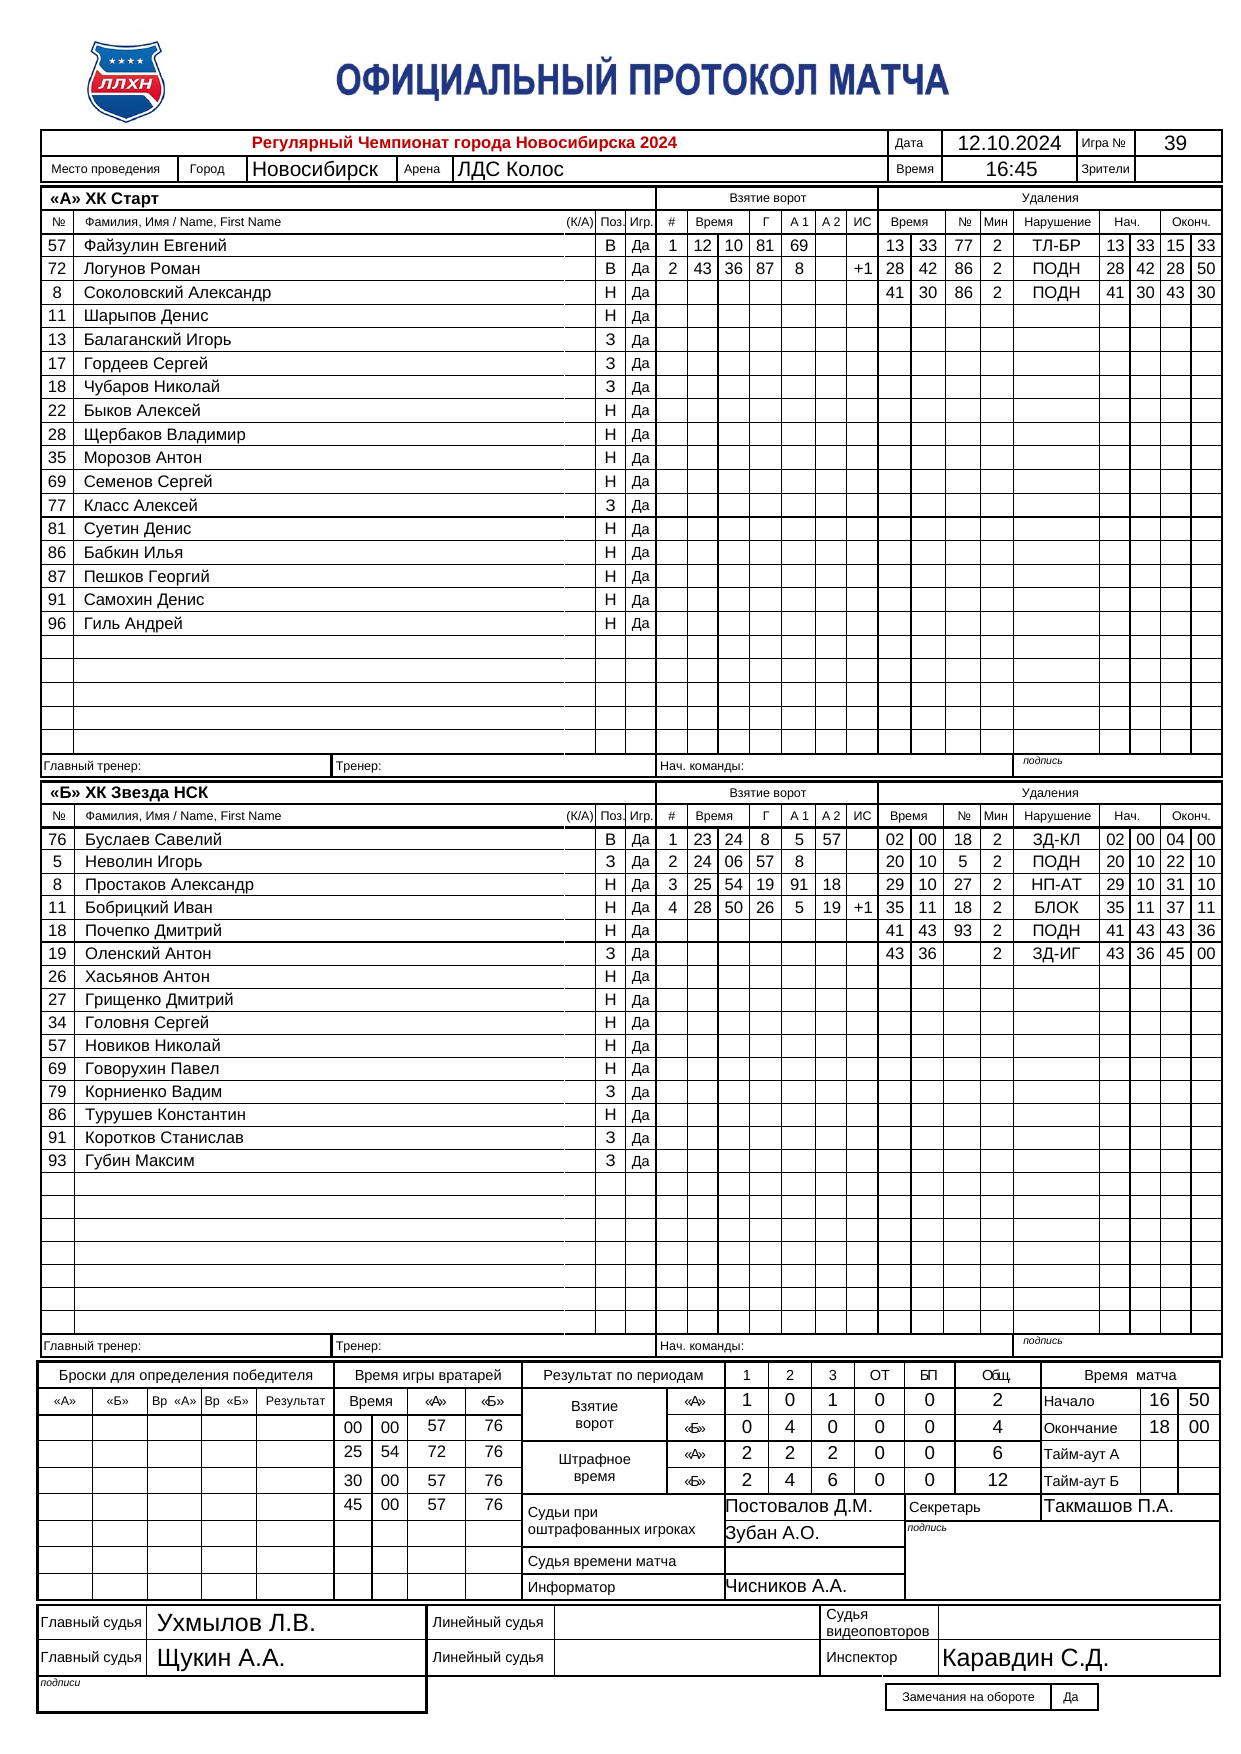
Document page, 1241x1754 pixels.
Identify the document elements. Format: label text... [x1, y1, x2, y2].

table_cell Коротков Станислав [75, 1127, 564, 1149]
table_cell [1161, 1104, 1190, 1126]
table_cell [719, 1104, 749, 1126]
table_cell [719, 588, 749, 611]
table_cell [565, 541, 595, 564]
table_cell 11 [42, 305, 73, 327]
table_cell [1161, 1058, 1190, 1079]
table_header Регулярный Чемпионат города Новосибирска 2024 [42, 131, 887, 155]
table_cell «Б» [668, 1468, 724, 1493]
table_cell [1014, 1265, 1099, 1287]
table_cell [565, 874, 595, 895]
table_cell [626, 730, 655, 753]
table_cell [879, 683, 910, 706]
table_cell [1141, 1468, 1177, 1493]
table_cell [879, 1058, 910, 1079]
table_cell Поз. [596, 805, 625, 826]
table_cell [719, 518, 749, 540]
table_cell [1100, 1058, 1129, 1079]
table_cell [847, 305, 877, 327]
table_cell [1014, 707, 1099, 729]
table_cell Оконч. [1161, 805, 1221, 826]
table_cell [596, 659, 625, 682]
table_cell [1014, 1242, 1099, 1264]
table_cell 28 [42, 423, 73, 445]
table_cell [847, 518, 877, 540]
table_cell [981, 470, 1013, 493]
table_cell Да [626, 1035, 655, 1057]
table_cell [688, 446, 717, 469]
table_cell [626, 1196, 655, 1218]
table_cell [1131, 683, 1160, 706]
table_cell 72 [408, 1441, 465, 1467]
table_cell [816, 966, 846, 987]
table_cell [657, 494, 687, 516]
table_cell [93, 1441, 147, 1467]
table_cell [93, 1547, 147, 1573]
table_cell Н [596, 1012, 625, 1033]
table_cell 8 [782, 850, 815, 872]
table_cell [719, 541, 749, 564]
table_cell 4 [769, 1415, 811, 1440]
table_cell [816, 565, 846, 587]
table_cell [1192, 683, 1221, 706]
table_cell 45 [1161, 943, 1190, 964]
table_cell [816, 1311, 846, 1333]
table_cell 2 [657, 257, 687, 280]
table_cell [750, 612, 781, 634]
table_cell [565, 966, 595, 987]
table_cell [1131, 636, 1160, 658]
table_cell [1100, 588, 1129, 611]
table_cell 34 [42, 1012, 74, 1033]
table_cell [202, 1468, 256, 1493]
table_cell 36 [912, 943, 943, 964]
table_cell Время [335, 1389, 407, 1413]
table_cell [912, 588, 945, 611]
table_cell [1014, 1288, 1099, 1310]
table_cell [1100, 1081, 1129, 1103]
table_cell [657, 920, 687, 941]
table_cell Да [626, 305, 655, 327]
table_cell Самохин Денис [74, 588, 564, 611]
table_cell [1192, 328, 1221, 351]
table_cell [1161, 1173, 1190, 1195]
table_cell [750, 352, 781, 374]
table_cell [750, 1219, 781, 1241]
table_cell [719, 636, 749, 658]
table_cell Тайм-аут А [1042, 1441, 1140, 1467]
table_cell Да [626, 850, 655, 872]
table_cell [981, 659, 1013, 682]
table_cell [816, 850, 846, 872]
table_cell [1100, 730, 1129, 753]
table_cell [688, 281, 717, 303]
table_cell [1192, 1012, 1221, 1033]
table_cell [750, 636, 781, 658]
table_cell [782, 1150, 815, 1172]
table_cell [74, 730, 564, 753]
table_cell [912, 541, 945, 564]
table_cell [1100, 1242, 1129, 1264]
table_cell [981, 328, 1013, 351]
table_cell [939, 1606, 1219, 1639]
table_cell 12 [688, 235, 717, 256]
table_cell [879, 470, 910, 493]
table_cell [946, 518, 980, 540]
table_header 1 [726, 1363, 768, 1387]
table_cell [688, 683, 717, 706]
table_cell [847, 943, 877, 964]
table_cell Н [596, 874, 625, 895]
table_header Взятие ворот [657, 188, 877, 209]
table_cell 1 [726, 1389, 768, 1413]
table_cell З [596, 850, 625, 872]
table_cell [1131, 399, 1160, 422]
table_cell [946, 612, 980, 634]
table_cell [981, 1173, 1013, 1195]
table_cell [1161, 730, 1190, 753]
table_cell Да [626, 494, 655, 516]
table_cell [1131, 966, 1160, 987]
table_cell Фамилия, Имя / Name, First Name [75, 805, 565, 826]
table_header Игра № [1078, 131, 1134, 155]
table_cell 43 [879, 943, 910, 964]
table_cell [1192, 1173, 1221, 1195]
table_cell ТЛ-БР [1014, 235, 1099, 256]
table_cell [912, 1265, 943, 1287]
table_cell [1100, 1127, 1129, 1149]
table_cell [912, 446, 945, 469]
picture [5, 28, 1179, 129]
table_cell [847, 1104, 877, 1126]
table_cell [912, 1058, 943, 1079]
table_cell А 1 [782, 211, 815, 233]
table_cell [202, 1574, 256, 1599]
table_cell [1161, 1012, 1190, 1033]
table_cell [657, 328, 687, 351]
table_cell [1161, 305, 1190, 327]
table_cell Н [596, 989, 625, 1011]
table_cell [879, 659, 910, 682]
table_cell [847, 376, 877, 398]
table_cell Новиков Николай [75, 1035, 564, 1057]
table_cell З [596, 943, 625, 964]
table_cell [42, 1219, 74, 1241]
table_cell [782, 1242, 815, 1264]
table_cell [1100, 518, 1129, 540]
table_cell [719, 659, 749, 682]
table_cell +1 [847, 896, 877, 918]
table_cell НП-АТ [1014, 874, 1099, 895]
table_cell [466, 1521, 521, 1546]
table_cell [816, 305, 846, 327]
table_cell 06 [719, 850, 749, 872]
table_cell Балаганский Игорь [74, 328, 564, 351]
table_cell 0 [905, 1442, 954, 1467]
table_cell [782, 1127, 815, 1149]
table_cell [93, 1416, 147, 1440]
table_cell [782, 966, 815, 987]
table_cell [750, 328, 781, 351]
table_cell [657, 1081, 687, 1103]
table_cell Информатор [523, 1575, 724, 1599]
table_cell [1131, 376, 1160, 398]
table_cell 50 [1179, 1389, 1219, 1413]
table_cell [1014, 1127, 1099, 1149]
table_cell Н [596, 541, 625, 564]
table_cell ЗД-ИГ [1014, 943, 1099, 964]
table_cell [847, 1058, 877, 1079]
table_cell [1131, 612, 1160, 634]
table_cell [879, 446, 910, 469]
table_cell А 2 [816, 805, 846, 826]
table_cell [782, 943, 815, 964]
table_cell [148, 1547, 201, 1573]
table_cell 19 [750, 874, 781, 895]
table_cell 86 [42, 541, 73, 564]
table_cell [944, 943, 980, 964]
table_cell подпись [906, 1522, 1219, 1599]
table_cell [816, 730, 846, 753]
table_cell [688, 920, 717, 941]
table_cell [1100, 1173, 1129, 1195]
table_cell [408, 1521, 465, 1546]
table_cell Фамилия, Имя / Name, First Name [74, 211, 565, 233]
table_cell [750, 1035, 781, 1057]
table_cell [1100, 636, 1129, 658]
table_cell Зубан А.О. [726, 1521, 904, 1546]
table_cell [688, 1012, 717, 1033]
table_cell 76 [466, 1416, 521, 1440]
table_cell [944, 1104, 980, 1126]
table_cell (К/А) [565, 211, 595, 233]
table_cell [565, 1127, 595, 1149]
table_cell [1161, 470, 1190, 493]
table_cell [981, 494, 1013, 516]
table_cell [1014, 1219, 1099, 1241]
table_cell [1192, 588, 1221, 611]
table_cell [981, 1150, 1013, 1172]
table_cell [750, 588, 781, 611]
table_cell [148, 1494, 201, 1520]
table_cell [847, 1081, 877, 1103]
table_cell Да [626, 989, 655, 1011]
table_cell Да [626, 352, 655, 374]
table_cell [782, 541, 815, 564]
table_cell [1100, 966, 1129, 987]
table_cell [1161, 636, 1190, 658]
table_cell 02 [879, 829, 910, 849]
table_cell 72 [42, 257, 73, 280]
table_cell [1131, 588, 1160, 611]
table_cell [688, 1196, 717, 1218]
table_cell [750, 1150, 781, 1172]
table_cell ПОДН [1014, 281, 1099, 303]
table_cell Время [889, 157, 941, 181]
table_cell [981, 1196, 1013, 1218]
table_cell [981, 1219, 1013, 1241]
table_cell [847, 874, 877, 895]
table_cell [847, 850, 877, 872]
table_cell [719, 1173, 749, 1195]
table_cell [148, 1468, 201, 1493]
table_cell «А» [39, 1389, 92, 1413]
table_cell [1161, 1196, 1190, 1218]
table_cell [565, 1104, 595, 1126]
table_cell [816, 1058, 846, 1079]
table_cell [373, 1574, 407, 1599]
table_cell [847, 470, 877, 493]
table_cell [912, 399, 945, 422]
table_cell [847, 565, 877, 587]
table_cell [816, 494, 846, 516]
table_cell [1014, 1311, 1099, 1333]
table_cell [1014, 494, 1099, 516]
table_cell [1179, 1468, 1219, 1493]
table_cell 76 [466, 1494, 521, 1520]
table_cell Главный тренер: [42, 755, 330, 776]
table_cell Корниенко Вадим [75, 1081, 564, 1103]
table_cell [373, 1547, 407, 1573]
table_cell [657, 446, 687, 469]
table_cell [466, 1547, 521, 1573]
table_cell [1100, 659, 1129, 682]
table_cell 18 [1141, 1415, 1177, 1440]
table_cell Мин [981, 211, 1013, 233]
table_cell [719, 1058, 749, 1079]
table_cell Файзулин Евгений [74, 235, 564, 256]
table_cell [816, 1242, 846, 1264]
table_cell 33 [1131, 235, 1160, 256]
table_cell [782, 446, 815, 469]
table_cell [657, 565, 687, 587]
table_cell Место проведения [42, 157, 177, 181]
table_cell 00 [1192, 943, 1221, 964]
table_cell Да [626, 399, 655, 422]
table_cell [944, 966, 980, 987]
table_cell Да [626, 896, 655, 918]
table_cell [688, 518, 717, 540]
table_cell [565, 1196, 595, 1218]
table_cell [1131, 565, 1160, 587]
table_cell Судья времени матча [523, 1548, 724, 1573]
table_cell [657, 1311, 687, 1333]
table_cell [596, 1196, 625, 1218]
table_cell [912, 1242, 943, 1264]
table_cell [93, 1521, 147, 1546]
table_cell [750, 683, 781, 706]
table_cell [565, 565, 595, 587]
table_cell [782, 612, 815, 634]
table_cell Н [596, 588, 625, 611]
table_cell 13 [1100, 235, 1129, 256]
table_cell [688, 305, 717, 327]
table_cell [657, 1173, 687, 1195]
table_cell [688, 1035, 717, 1057]
table_cell [782, 518, 815, 540]
table_cell 35 [42, 446, 73, 469]
table_cell [626, 1173, 655, 1195]
table_cell [626, 1219, 655, 1241]
table_cell [879, 1150, 910, 1172]
table_cell [981, 1311, 1013, 1333]
table_cell 0 [905, 1415, 954, 1440]
table_cell Морозов Антон [74, 446, 564, 469]
table_cell [847, 1196, 877, 1218]
table_cell 36 [719, 257, 749, 280]
table_cell [719, 305, 749, 327]
table_cell 26 [42, 966, 74, 987]
table_cell 5 [42, 850, 74, 872]
table_cell [657, 707, 687, 729]
table_cell [1141, 1441, 1177, 1467]
table_cell «А» [668, 1442, 724, 1467]
table_cell [719, 612, 749, 634]
table_cell 28 [879, 257, 910, 280]
table_cell [688, 1288, 717, 1310]
table_cell [565, 352, 595, 374]
table_cell [981, 565, 1013, 587]
table_cell [596, 1265, 625, 1287]
table_cell 00 [335, 1416, 371, 1440]
table_cell [981, 518, 1013, 540]
table_cell [1161, 1127, 1190, 1149]
table_cell [1014, 399, 1099, 422]
table_cell Н [596, 966, 625, 987]
table_cell [912, 1311, 943, 1333]
table_cell Да [626, 423, 655, 445]
table_cell Н [596, 612, 625, 634]
table_cell подпись [1014, 755, 1221, 776]
table_cell Время [879, 805, 943, 826]
table_cell 57 [750, 850, 781, 872]
table_cell [1014, 659, 1099, 682]
table_cell 29 [1100, 874, 1129, 895]
table_cell Каравдин С.Д. [939, 1640, 1219, 1675]
table_cell [1131, 494, 1160, 516]
table_cell [847, 423, 877, 445]
table_cell [847, 612, 877, 634]
table_cell [879, 376, 910, 398]
table_cell подпись [1014, 1335, 1221, 1356]
table_cell Н [596, 1035, 625, 1057]
table_cell Главный тренер: [42, 1335, 330, 1356]
table_cell [879, 1219, 910, 1241]
table_cell [1100, 305, 1129, 327]
table_cell 96 [42, 612, 73, 634]
table_cell [847, 1127, 877, 1149]
table_cell [688, 423, 717, 445]
table_cell [847, 636, 877, 658]
table_cell [1100, 328, 1129, 351]
table_cell [657, 683, 687, 706]
table_cell [42, 1196, 74, 1218]
table_cell [719, 1288, 749, 1310]
table_cell # [657, 805, 687, 826]
table_cell [719, 423, 749, 445]
table_cell [688, 541, 717, 564]
table_cell [75, 1311, 564, 1333]
table_cell 76 [42, 829, 74, 849]
table_cell Нарушение [1014, 805, 1099, 826]
table_cell З [596, 1150, 625, 1172]
table_cell [1161, 966, 1190, 987]
table_cell [1192, 376, 1221, 398]
table_cell «А» [668, 1389, 724, 1413]
table_header «Б» ХК Звезда НСК [42, 783, 655, 803]
table_cell [1161, 1219, 1190, 1241]
table_cell [1100, 494, 1129, 516]
table_cell 57 [408, 1468, 465, 1493]
table_cell 54 [719, 874, 749, 895]
table_cell [657, 1196, 687, 1218]
table_cell [565, 1058, 595, 1079]
table_cell [847, 829, 877, 849]
table_cell [912, 1081, 943, 1103]
table_cell 18 [816, 874, 846, 895]
table_cell ПОДН [1014, 850, 1099, 872]
table_cell [657, 1012, 687, 1033]
table_cell [816, 328, 846, 351]
table_cell [847, 1219, 877, 1241]
table_cell Взятие ворот [523, 1389, 666, 1440]
table_cell 0 [855, 1389, 904, 1413]
table_header Время матча [1042, 1363, 1219, 1387]
table_cell [719, 1196, 749, 1218]
table_cell [946, 730, 980, 753]
table_cell 43 [912, 920, 943, 941]
table_cell [1014, 541, 1099, 564]
table_cell [1100, 707, 1129, 729]
table_cell 00 [1131, 829, 1160, 849]
table_cell [657, 636, 687, 658]
table_cell [657, 943, 687, 964]
table_cell [565, 707, 595, 729]
table_cell [1100, 1311, 1129, 1333]
table_cell 22 [42, 399, 73, 422]
table_cell [944, 1288, 980, 1310]
table_cell Да [626, 1081, 655, 1103]
table_cell [981, 1288, 1013, 1310]
table_cell [688, 1127, 717, 1149]
table_cell [1192, 565, 1221, 587]
table_cell [1099, 1682, 1220, 1711]
table_cell [912, 518, 945, 540]
table_cell [879, 730, 910, 753]
table_cell 87 [750, 257, 781, 280]
table_cell З [596, 494, 625, 516]
table_cell [816, 541, 846, 564]
table_cell [1014, 1173, 1099, 1195]
table_cell Пешков Георгий [74, 565, 564, 587]
table_cell Чисников А.А. [726, 1575, 904, 1599]
table_cell [657, 1265, 687, 1287]
table_cell [42, 707, 73, 729]
table_cell [42, 730, 73, 753]
table_cell [782, 1081, 815, 1103]
table_cell Главный судья [39, 1640, 146, 1675]
table_header Дата [889, 131, 941, 155]
table_cell [879, 1311, 910, 1333]
table_cell [565, 989, 595, 1011]
table_cell [1161, 1242, 1190, 1264]
table_cell Н [596, 305, 625, 327]
table_cell [782, 1058, 815, 1079]
table_cell [1161, 989, 1190, 1011]
table_cell Да [626, 446, 655, 469]
table_cell [565, 518, 595, 540]
table_cell [750, 305, 781, 327]
table_cell [719, 966, 749, 987]
table_cell [1161, 1081, 1190, 1103]
table_cell [1192, 518, 1221, 540]
table_cell Да [626, 257, 655, 280]
table_cell 10 [912, 850, 943, 872]
table_cell [981, 541, 1013, 564]
table_cell [944, 989, 980, 1011]
table_cell [1100, 470, 1129, 493]
table_cell [782, 1104, 815, 1126]
table_cell [657, 541, 687, 564]
table_cell [148, 1416, 201, 1440]
table_cell [944, 1127, 980, 1149]
table_cell [981, 730, 1013, 753]
table_cell [596, 707, 625, 729]
table_cell [688, 494, 717, 516]
table_cell [688, 470, 717, 493]
table_cell Семенов Сергей [74, 470, 564, 493]
table_header 12.10.2024 [943, 131, 1076, 155]
table_cell [1100, 683, 1129, 706]
table_cell [657, 1288, 687, 1310]
table_cell [946, 494, 980, 516]
table_cell [565, 1311, 595, 1333]
table_header Удаления [879, 783, 1221, 803]
table_cell Да [626, 920, 655, 941]
table_cell Да [626, 1150, 655, 1172]
table_cell [555, 1640, 819, 1675]
table_cell [555, 1606, 819, 1639]
table_cell [39, 1494, 92, 1520]
table_cell [39, 1468, 92, 1493]
table_cell Мин [981, 805, 1013, 826]
table_cell [719, 352, 749, 374]
table_cell Оленский Антон [75, 943, 564, 964]
table_cell [1161, 352, 1190, 374]
table_cell [750, 399, 781, 422]
table_cell [257, 1494, 333, 1520]
table_cell 18 [42, 376, 73, 398]
table_cell [782, 636, 815, 658]
table_cell [1192, 1311, 1221, 1333]
table_cell 00 [912, 829, 943, 849]
table_cell Ухмылов Л.В. [147, 1606, 425, 1639]
table_cell [879, 588, 910, 611]
table_cell [782, 989, 815, 1011]
table_cell [657, 1035, 687, 1057]
table_cell [657, 588, 687, 611]
table_cell 69 [42, 1058, 74, 1079]
table_cell 57 [816, 829, 846, 849]
table_cell [657, 305, 687, 327]
table_cell 37 [1161, 896, 1190, 918]
table_header Общ. [956, 1363, 1040, 1387]
table_cell 86 [42, 1104, 74, 1126]
table_cell [1014, 376, 1099, 398]
table_cell [981, 1265, 1013, 1287]
table_cell [782, 423, 815, 445]
table_cell [1014, 1058, 1099, 1079]
table_cell [202, 1547, 256, 1573]
table_cell [847, 588, 877, 611]
table_cell [1014, 1035, 1099, 1057]
table_cell Да [626, 829, 655, 849]
table_cell [981, 966, 1013, 987]
table_cell 79 [42, 1081, 74, 1103]
table_cell 10 [1192, 850, 1221, 872]
table_cell [688, 1311, 717, 1333]
table_cell [719, 1242, 749, 1264]
table_cell 25 [688, 874, 717, 895]
table_cell [816, 1035, 846, 1057]
table_cell [879, 328, 910, 351]
table_cell [596, 730, 625, 753]
table_cell 26 [750, 896, 781, 918]
table_cell Оконч. [1161, 211, 1221, 233]
table_cell 23 [688, 829, 717, 849]
table_cell [816, 1012, 846, 1033]
table_cell 43 [1100, 943, 1129, 964]
table_cell [816, 376, 846, 398]
table_cell 93 [42, 1150, 74, 1172]
table_cell [688, 1173, 717, 1195]
table_cell [879, 1173, 910, 1195]
table_cell [944, 1081, 980, 1103]
table_cell 91 [782, 874, 815, 895]
table_cell Щербаков Владимир [74, 423, 564, 445]
table_cell [42, 1265, 74, 1287]
table_cell [912, 1196, 943, 1218]
table_cell [847, 541, 877, 564]
table_cell [1161, 518, 1190, 540]
table_cell [912, 376, 945, 398]
table_cell [1100, 1196, 1129, 1218]
table_cell [335, 1521, 371, 1546]
table_cell [657, 1219, 687, 1241]
table_cell [912, 1104, 943, 1126]
table_cell [912, 1127, 943, 1149]
table_cell [879, 565, 910, 587]
table_cell [596, 1288, 625, 1310]
table_cell [565, 423, 595, 445]
table_cell [782, 730, 815, 753]
table_cell [944, 1058, 980, 1079]
table_cell [750, 565, 781, 587]
table_cell [946, 399, 980, 422]
table_cell 2 [981, 235, 1013, 256]
table_cell 0 [769, 1389, 811, 1413]
table_cell 4 [769, 1468, 811, 1493]
table_cell [565, 1288, 595, 1310]
table_cell 2 [981, 943, 1013, 964]
table_cell [879, 1035, 910, 1057]
table_cell [782, 1196, 815, 1218]
table_cell Зрители [1078, 157, 1134, 181]
table_cell 43 [688, 257, 717, 280]
table_cell [981, 446, 1013, 469]
table_cell Турушев Константин [75, 1104, 564, 1126]
table_cell [847, 281, 877, 303]
table_cell БЛОК [1014, 896, 1099, 918]
table_cell [981, 636, 1013, 658]
table_cell [847, 1288, 877, 1310]
table_cell [1192, 1288, 1221, 1310]
table_cell [1131, 1127, 1160, 1149]
table_cell [565, 612, 595, 634]
table_header 39 [1136, 131, 1221, 155]
table_cell 43 [1161, 920, 1190, 941]
table_cell Н [596, 446, 625, 469]
table_cell 3 [657, 874, 687, 895]
table_cell 04 [1161, 829, 1190, 849]
table_cell [335, 1574, 371, 1599]
table_cell [39, 1574, 92, 1599]
table_cell [782, 376, 815, 398]
table_cell [946, 565, 980, 587]
table_cell 43 [1161, 281, 1190, 303]
table_cell 76 [466, 1468, 521, 1493]
table_cell З [596, 352, 625, 374]
table_cell [719, 470, 749, 493]
table_cell З [596, 328, 625, 351]
table_cell [847, 399, 877, 422]
table_cell [565, 943, 595, 964]
table_cell [719, 989, 749, 1011]
table_cell [1014, 328, 1099, 351]
table_cell [912, 683, 945, 706]
table_cell Да [626, 235, 655, 256]
table_cell [565, 896, 595, 918]
table_cell 41 [879, 281, 910, 303]
table_cell 10 [719, 235, 749, 256]
table_cell [816, 1219, 846, 1241]
table_cell [1161, 565, 1190, 587]
table_cell [816, 943, 846, 964]
table_cell Бабкин Илья [74, 541, 564, 564]
table_cell Время [879, 211, 945, 233]
table_cell [1014, 446, 1099, 469]
table_header 2 [769, 1363, 811, 1387]
table_cell [657, 1058, 687, 1079]
table_cell № [946, 211, 980, 233]
table_cell 41 [1100, 281, 1129, 303]
table_cell [688, 730, 717, 753]
table_cell [1014, 612, 1099, 634]
table_cell [946, 588, 980, 611]
table_cell [565, 730, 595, 753]
table_cell 28 [1100, 257, 1129, 280]
table_cell [879, 423, 910, 445]
table_cell [1161, 1288, 1190, 1310]
table_cell [879, 1104, 910, 1126]
table_cell 2 [726, 1468, 768, 1493]
table_cell [688, 1150, 717, 1172]
table_cell З [596, 376, 625, 398]
table_cell 77 [42, 494, 73, 516]
table_cell [847, 989, 877, 1011]
table_cell [1014, 1012, 1099, 1033]
table_cell [1100, 352, 1129, 374]
table_cell [202, 1441, 256, 1467]
table_cell Игр. [626, 211, 655, 233]
table_cell [1131, 446, 1160, 469]
table_cell [944, 1173, 980, 1195]
table_cell [981, 1242, 1013, 1264]
table_cell [847, 707, 877, 729]
table_cell 86 [946, 281, 980, 303]
table_cell [1014, 423, 1099, 445]
table_cell [688, 1081, 717, 1103]
table_cell [657, 1242, 687, 1264]
table_cell [596, 1242, 625, 1264]
table_cell [816, 446, 846, 469]
table_cell [565, 1150, 595, 1172]
table_cell [1014, 636, 1099, 658]
table_cell Да [626, 376, 655, 398]
table_cell [42, 659, 73, 682]
table_cell Вр «А» [148, 1389, 201, 1413]
table_cell [688, 659, 717, 682]
table_cell 20 [879, 850, 910, 872]
table_cell Г [750, 211, 781, 233]
table_cell [981, 423, 1013, 445]
table_cell [946, 328, 980, 351]
table_cell 27 [42, 989, 74, 1011]
table_cell [750, 470, 781, 493]
table_cell [257, 1416, 333, 1440]
table_cell [782, 1265, 815, 1287]
table_cell [750, 1242, 781, 1264]
table_cell [981, 305, 1013, 327]
table_cell Игр. [626, 805, 655, 826]
table_cell 50 [1192, 257, 1221, 280]
table_cell [782, 328, 815, 351]
table_cell [912, 636, 945, 658]
table_cell [879, 1127, 910, 1149]
table_cell 93 [944, 920, 980, 941]
table_cell подписи [39, 1677, 425, 1711]
table_cell [565, 399, 595, 422]
table_cell [565, 1265, 595, 1287]
table_cell [93, 1468, 147, 1493]
table_cell [847, 446, 877, 469]
table_cell Результат [257, 1389, 333, 1413]
table_cell [750, 1104, 781, 1126]
table_cell З [596, 1081, 625, 1103]
table_cell [847, 1265, 877, 1287]
table_cell [782, 494, 815, 516]
table_cell [202, 1521, 256, 1546]
table_cell [1161, 328, 1190, 351]
table_cell [626, 1242, 655, 1264]
table_cell [719, 376, 749, 398]
table_cell [1161, 399, 1190, 422]
table_cell [782, 1012, 815, 1033]
table_cell Н [596, 565, 625, 587]
table_cell [565, 588, 595, 611]
table_cell [750, 446, 781, 469]
table_cell 18 [944, 896, 980, 918]
table_cell [565, 1242, 595, 1264]
table_cell [1131, 1288, 1160, 1310]
table_cell [1192, 989, 1221, 1011]
table_cell [257, 1441, 333, 1467]
table_cell [1161, 1311, 1190, 1333]
table_cell Да [626, 470, 655, 493]
table_cell [981, 1035, 1013, 1057]
table_cell [466, 1574, 521, 1599]
table_cell [782, 399, 815, 422]
table_cell [981, 1081, 1013, 1103]
table_cell 5 [944, 850, 980, 872]
table_cell [719, 1012, 749, 1033]
table_cell [912, 730, 945, 753]
table_cell [1192, 1081, 1221, 1103]
table_cell [719, 1035, 749, 1057]
table_cell [74, 659, 564, 682]
table_cell [257, 1547, 333, 1573]
table_cell 18 [42, 920, 74, 941]
table_cell Н [596, 518, 625, 540]
table_header Время игры вратарей [335, 1363, 521, 1387]
table_cell [1131, 328, 1160, 351]
table_cell 0 [855, 1468, 904, 1493]
table_cell [1192, 1265, 1221, 1287]
table_cell [1192, 494, 1221, 516]
table_cell Почепко Дмитрий [75, 920, 564, 941]
table_cell 25 [335, 1441, 371, 1467]
table_cell Да [626, 1058, 655, 1079]
table_cell [1100, 989, 1129, 1011]
table_cell Класс Алексей [74, 494, 564, 516]
table_cell 81 [750, 235, 781, 256]
table_cell [1192, 1219, 1221, 1241]
table_cell ПОДН [1014, 920, 1099, 941]
table_cell [912, 1150, 943, 1172]
table_cell [816, 707, 846, 729]
table_cell 30 [912, 281, 945, 303]
table_cell 16 [1141, 1389, 1177, 1413]
table_cell 33 [912, 235, 945, 256]
table_cell Окончание [1042, 1415, 1140, 1440]
table_cell [816, 1150, 846, 1172]
table_cell 42 [1131, 257, 1160, 280]
table_cell [750, 659, 781, 682]
table_cell 86 [946, 257, 980, 280]
table_header Броски для определения победителя [39, 1363, 333, 1387]
table_cell Новосибирск [248, 157, 396, 181]
table_cell [596, 683, 625, 706]
table_cell [1100, 1104, 1129, 1126]
table_cell 28 [688, 896, 717, 918]
table_cell [75, 1196, 564, 1218]
table_cell Да [626, 281, 655, 303]
table_cell [782, 1173, 815, 1195]
table_cell [719, 565, 749, 587]
table_cell [750, 1127, 781, 1149]
table_cell [688, 989, 717, 1011]
table_cell [688, 328, 717, 351]
table_cell 16:45 [943, 157, 1076, 181]
table_cell [912, 494, 945, 516]
table_cell [626, 1265, 655, 1287]
table_cell [1192, 305, 1221, 327]
table_cell [981, 989, 1013, 1011]
table_cell [39, 1441, 92, 1467]
table_cell 31 [1161, 874, 1190, 895]
table_cell [879, 1265, 910, 1287]
table_cell 1 [657, 235, 687, 256]
table_cell [626, 1288, 655, 1310]
table_cell Вр «Б» [202, 1389, 256, 1413]
table_cell [750, 1265, 781, 1287]
table_cell [688, 1058, 717, 1079]
table_cell [1179, 1441, 1219, 1467]
table_cell [1014, 1196, 1099, 1218]
table_cell [750, 281, 781, 303]
table_cell [1131, 352, 1160, 374]
table_cell [847, 659, 877, 682]
table_cell [912, 966, 943, 987]
table_cell 2 [981, 281, 1013, 303]
table_cell 2 [981, 874, 1013, 895]
table_cell [719, 281, 749, 303]
table_cell [816, 1196, 846, 1218]
table_cell [816, 1288, 846, 1310]
table_cell 12 [956, 1468, 1040, 1493]
table_cell [816, 636, 846, 658]
table_cell [847, 730, 877, 753]
table_cell [657, 352, 687, 374]
table_cell [1192, 636, 1221, 658]
table_cell [428, 1677, 882, 1711]
table_cell [1100, 423, 1129, 445]
table_cell Нач. [1100, 211, 1160, 233]
table_cell [74, 683, 564, 706]
table_cell 18 [944, 829, 980, 849]
table_cell 0 [855, 1442, 904, 1467]
table_cell [1161, 659, 1190, 682]
table_cell 2 [981, 829, 1013, 849]
table_cell [657, 989, 687, 1011]
table_cell [565, 850, 595, 872]
table_cell [750, 541, 781, 564]
table_cell [1161, 376, 1190, 398]
table_cell [816, 612, 846, 634]
table_cell 87 [42, 565, 73, 587]
table_cell [879, 518, 910, 540]
table_cell [750, 1012, 781, 1033]
table_cell [1161, 446, 1190, 469]
table_cell [42, 683, 73, 706]
table_cell [981, 612, 1013, 634]
table_cell 5 [782, 829, 815, 849]
table_cell [944, 1035, 980, 1057]
table_cell [1100, 1219, 1129, 1241]
table_cell Да [626, 943, 655, 964]
table_cell [688, 612, 717, 634]
table_cell [816, 1265, 846, 1287]
table_cell 8 [42, 874, 74, 895]
table_cell Да [626, 1012, 655, 1033]
table_cell 50 [719, 896, 749, 918]
table_cell [596, 1311, 625, 1333]
table_cell [816, 235, 846, 256]
table_cell [912, 612, 945, 634]
table_cell [1192, 707, 1221, 729]
table_cell 29 [879, 874, 910, 895]
table_cell [1100, 1150, 1129, 1172]
table_cell Тренер: [333, 755, 655, 776]
table_cell 2 [812, 1442, 854, 1467]
table_cell [782, 1035, 815, 1057]
table_cell [816, 1104, 846, 1126]
table_cell Начало [1042, 1389, 1140, 1413]
table_cell [944, 1242, 980, 1264]
table_cell [879, 1012, 910, 1033]
table_cell [39, 1416, 92, 1440]
table_cell [626, 683, 655, 706]
table_cell [719, 494, 749, 516]
table_cell [750, 920, 781, 941]
table_cell ЛДС Колос [454, 157, 887, 181]
table_cell Тренер: [333, 1335, 655, 1356]
table_cell Да [626, 612, 655, 634]
table_cell [879, 541, 910, 564]
table_cell [981, 1104, 1013, 1126]
table_cell Простаков Александр [75, 874, 564, 895]
table_cell В [596, 235, 625, 256]
table_cell [1161, 1035, 1190, 1057]
table_cell [565, 1219, 595, 1241]
table_cell А 1 [782, 805, 815, 826]
table_cell [1131, 518, 1160, 540]
table_cell [657, 399, 687, 422]
table_header Удаления [879, 188, 1221, 209]
table_cell Неволин Игорь [75, 850, 564, 872]
table_cell [981, 683, 1013, 706]
table_cell [944, 1196, 980, 1218]
table_cell А 2 [816, 211, 846, 233]
table_cell [816, 1081, 846, 1103]
table_cell [657, 281, 687, 303]
table_cell [657, 1150, 687, 1172]
table_cell Н [596, 470, 625, 493]
table_cell Нач. команды: [657, 755, 1012, 776]
table_cell 02 [1100, 829, 1129, 849]
table_cell [879, 1242, 910, 1264]
table_cell [1014, 588, 1099, 611]
table_cell 30 [1192, 281, 1221, 303]
table_cell В [596, 829, 625, 849]
table_cell [782, 683, 815, 706]
table_cell [782, 1219, 815, 1241]
table_cell [719, 683, 749, 706]
table_cell 17 [42, 352, 73, 374]
table_cell [782, 470, 815, 493]
table_cell [816, 399, 846, 422]
table_cell Нач. [1100, 805, 1160, 826]
table_cell [1014, 1104, 1099, 1126]
table_cell [946, 423, 980, 445]
table_cell [1161, 707, 1190, 729]
table_cell [1131, 730, 1160, 753]
table_header «А» ХК Старт [42, 188, 655, 209]
table_cell Время [688, 211, 749, 233]
table_cell 2 [981, 257, 1013, 280]
table_cell [750, 707, 781, 729]
table_cell [879, 707, 910, 729]
table_cell Н [596, 896, 625, 918]
table_cell Да [626, 518, 655, 540]
table_cell [1131, 1265, 1160, 1287]
table_cell [816, 920, 846, 941]
table_cell [657, 518, 687, 540]
table_cell 1 [812, 1389, 854, 1413]
table_cell [750, 494, 781, 516]
table_cell 45 [335, 1494, 371, 1520]
table_cell [719, 399, 749, 422]
table_cell [879, 305, 910, 327]
table_cell [1192, 1058, 1221, 1079]
table_cell Хасьянов Антон [75, 966, 564, 987]
table_cell [1131, 1081, 1160, 1103]
table_cell 57 [408, 1494, 465, 1520]
table_cell 2 [726, 1442, 768, 1467]
table_cell [565, 328, 595, 351]
table_cell [42, 1242, 74, 1264]
table_cell [750, 1173, 781, 1195]
table_cell 6 [812, 1468, 854, 1493]
table_cell 2 [981, 920, 1013, 941]
table_cell [1100, 1288, 1129, 1310]
table_header Взятие ворот [657, 783, 877, 803]
table_cell 2 [769, 1442, 811, 1467]
table_cell [1161, 1265, 1190, 1287]
table_cell [719, 446, 749, 469]
table_cell [879, 352, 910, 374]
table_cell [912, 1173, 943, 1195]
table_cell [202, 1494, 256, 1520]
table_cell 42 [912, 257, 945, 280]
table_cell [1014, 989, 1099, 1011]
table_cell [879, 966, 910, 987]
table_cell [1014, 1081, 1099, 1103]
table_cell [719, 1081, 749, 1103]
table_cell [847, 1242, 877, 1264]
table_cell Постовалов Д.М. [726, 1495, 904, 1520]
table_cell [565, 305, 595, 327]
table_cell 30 [1131, 281, 1160, 303]
table_cell [750, 966, 781, 987]
table_cell [847, 1150, 877, 1172]
table_cell [1161, 1150, 1190, 1172]
table_cell [912, 659, 945, 682]
table_cell [912, 423, 945, 445]
table_cell [719, 1311, 749, 1333]
table_cell [1131, 1311, 1160, 1333]
table_cell [719, 730, 749, 753]
table_cell З [596, 1127, 625, 1149]
table_cell Да [626, 541, 655, 564]
table_cell [626, 707, 655, 729]
table_cell [42, 1288, 74, 1310]
table_cell Линейный судья [428, 1640, 554, 1675]
table_cell [782, 1288, 815, 1310]
table_cell [782, 305, 815, 327]
table_cell [782, 707, 815, 729]
table_cell 2 [981, 850, 1013, 872]
table_cell [726, 1548, 904, 1573]
table_cell [688, 1219, 717, 1241]
table_cell [719, 1265, 749, 1287]
table_header Замечания на обороте [887, 1685, 1050, 1709]
table_cell [946, 659, 980, 682]
table_cell 0 [905, 1389, 954, 1413]
table_cell [1131, 1104, 1160, 1126]
table_cell [1192, 1242, 1221, 1264]
table_cell 11 [1192, 896, 1221, 918]
table_cell Н [596, 1104, 625, 1126]
table_cell # [657, 211, 687, 233]
table_cell [1131, 1196, 1160, 1218]
table_cell [39, 1521, 92, 1546]
table_cell [257, 1574, 333, 1599]
table_cell 00 [1179, 1415, 1219, 1440]
table_cell Да [626, 328, 655, 351]
table_cell [657, 1104, 687, 1126]
table_cell Арена [398, 157, 452, 181]
table_cell «Б» [668, 1415, 724, 1440]
table_cell [408, 1547, 465, 1573]
table_cell [42, 636, 73, 658]
table_cell 24 [719, 829, 749, 849]
table_cell 81 [42, 518, 73, 540]
table_cell ИС [847, 211, 877, 233]
table_cell [847, 966, 877, 987]
table_cell 2 [956, 1389, 1040, 1413]
table_cell [373, 1521, 407, 1546]
table_cell 11 [912, 896, 943, 918]
table_cell 19 [816, 896, 846, 918]
table_cell [565, 376, 595, 398]
table_cell 13 [879, 235, 910, 256]
table_cell [1192, 1104, 1221, 1126]
table_cell 8 [750, 829, 781, 849]
table_cell (К/А) [565, 805, 595, 826]
table_cell [1192, 470, 1221, 493]
table_cell [1014, 683, 1099, 706]
table_cell [1192, 966, 1221, 987]
table_cell Бобрицкий Иван [75, 896, 564, 918]
table_cell +1 [847, 257, 877, 280]
table_cell 22 [1161, 850, 1190, 872]
table_cell [981, 1058, 1013, 1079]
table_cell Да [626, 966, 655, 987]
table_cell [1131, 1012, 1160, 1033]
table_cell [750, 943, 781, 964]
table_cell [565, 1173, 595, 1195]
table_cell [565, 1035, 595, 1057]
table_cell [912, 1012, 943, 1033]
table_cell [1014, 565, 1099, 587]
table_cell [816, 1127, 846, 1149]
table_cell Тайм-аут Б [1042, 1468, 1140, 1493]
table_cell [1136, 157, 1221, 181]
table_cell Говорухин Павел [75, 1058, 564, 1079]
table_cell [657, 612, 687, 634]
table_cell 41 [1100, 920, 1129, 941]
table_header 3 [812, 1363, 854, 1387]
table_cell [1100, 1012, 1129, 1033]
table_cell 5 [782, 896, 815, 918]
table_cell 13 [42, 328, 73, 351]
table_cell [257, 1468, 333, 1493]
table_cell Чубаров Николай [74, 376, 564, 398]
table_cell 4 [657, 896, 687, 918]
table_cell [1100, 399, 1129, 422]
table_cell [719, 1150, 749, 1172]
table_cell 69 [782, 235, 815, 256]
table_cell № [42, 211, 73, 233]
table_cell [1014, 518, 1099, 540]
table_cell Быков Алексей [74, 399, 564, 422]
table_cell [944, 1265, 980, 1287]
table_cell [657, 730, 687, 753]
table_cell [879, 399, 910, 422]
table_cell [847, 1012, 877, 1033]
table_cell 27 [944, 874, 980, 895]
table_cell [879, 494, 910, 516]
table_cell Да [626, 1127, 655, 1149]
table_cell Шарыпов Денис [74, 305, 564, 327]
table_cell Нач. команды: [657, 1335, 1012, 1356]
table_cell [879, 636, 910, 658]
table_cell [626, 636, 655, 658]
table_cell [1100, 565, 1129, 587]
table_cell [1131, 989, 1160, 1011]
table_cell [1192, 446, 1221, 469]
table_header Результат по периодам [523, 1363, 724, 1387]
table_cell Гиль Андрей [74, 612, 564, 634]
table_cell [657, 659, 687, 682]
table_cell [626, 659, 655, 682]
table_cell [879, 612, 910, 634]
table_cell 43 [1131, 920, 1160, 941]
table_cell [750, 730, 781, 753]
table_cell Судья видеоповторов [821, 1606, 938, 1639]
table_cell [565, 446, 595, 469]
table_cell [1161, 683, 1190, 706]
table_cell [719, 920, 749, 941]
table_cell [816, 281, 846, 303]
table_cell 35 [879, 896, 910, 918]
table_cell [688, 966, 717, 987]
table_cell [879, 989, 910, 1011]
table_cell [1131, 470, 1160, 493]
table_cell 0 [855, 1415, 904, 1440]
table_cell [1131, 541, 1160, 564]
table_cell [816, 1173, 846, 1195]
table_cell [946, 352, 980, 374]
table_cell [750, 423, 781, 445]
table_cell [1161, 612, 1190, 634]
table_cell [750, 1311, 781, 1333]
table_cell [981, 376, 1013, 398]
table_cell 69 [42, 470, 73, 493]
table_cell Да [626, 565, 655, 587]
table_cell [75, 1288, 564, 1310]
table_cell [1192, 730, 1221, 753]
table_cell 57 [408, 1416, 465, 1440]
table_cell [782, 281, 815, 303]
table_cell 19 [42, 943, 74, 964]
table_cell [1131, 1242, 1160, 1264]
table_cell 00 [1192, 829, 1221, 849]
table_cell [912, 565, 945, 587]
table_cell [981, 399, 1013, 422]
table_cell [782, 920, 815, 941]
table_cell 10 [912, 874, 943, 895]
table_cell [688, 1265, 717, 1287]
table_cell 57 [42, 235, 73, 256]
table_cell [879, 1081, 910, 1103]
table_cell «Б » [466, 1389, 521, 1413]
table_cell [1100, 1035, 1129, 1057]
table_header ОТ [855, 1363, 904, 1387]
table_cell [688, 636, 717, 658]
table_cell [1161, 423, 1190, 445]
table_cell [565, 683, 595, 706]
table_cell 00 [373, 1468, 407, 1493]
table_cell [981, 707, 1013, 729]
table_cell Н [596, 399, 625, 422]
table_cell [719, 707, 749, 729]
table_cell Гордеев Сергей [74, 352, 564, 374]
table_cell Время [688, 805, 749, 826]
table_cell [565, 257, 595, 280]
table_cell «А» [408, 1389, 465, 1413]
table_cell ЗД-КЛ [1014, 829, 1099, 849]
table_cell [1014, 352, 1099, 374]
table_cell Н [596, 920, 625, 941]
table_cell [782, 1311, 815, 1333]
table_cell [688, 399, 717, 422]
table_cell [782, 565, 815, 587]
table_cell 4 [956, 1415, 1040, 1440]
table_cell [912, 1035, 943, 1057]
table_cell [719, 943, 749, 964]
table_cell [93, 1574, 147, 1599]
table_cell 15 [1161, 235, 1190, 256]
table_cell [565, 636, 595, 658]
table_cell [565, 920, 595, 941]
table_cell Грищенко Дмитрий [75, 989, 564, 1011]
table_cell [688, 1104, 717, 1126]
table_cell Губин Максим [75, 1150, 564, 1172]
table_cell [75, 1242, 564, 1264]
table_cell [750, 1288, 781, 1310]
table_cell [1014, 966, 1099, 987]
table_header БП [905, 1363, 954, 1387]
table_cell 00 [373, 1494, 407, 1520]
table_cell [816, 352, 846, 374]
table_cell [750, 1058, 781, 1079]
table_cell [626, 1311, 655, 1333]
table_cell [1131, 1035, 1160, 1057]
table_cell [688, 565, 717, 587]
table_cell [657, 1127, 687, 1149]
table_cell 76 [466, 1441, 521, 1467]
table_cell Н [596, 281, 625, 303]
table_cell [1014, 470, 1099, 493]
table_cell [981, 1012, 1013, 1033]
table_cell Такмашов П.А. [1042, 1495, 1219, 1520]
table_cell 36 [1192, 920, 1221, 941]
table_cell 35 [1100, 896, 1129, 918]
table_cell 91 [42, 588, 73, 611]
table_cell [879, 1288, 910, 1310]
table_cell [912, 352, 945, 374]
table_cell 11 [1131, 896, 1160, 918]
table_cell [750, 376, 781, 398]
table_cell 30 [335, 1468, 371, 1493]
table_cell 11 [42, 896, 74, 918]
table_cell [1100, 1265, 1129, 1287]
table_cell Да [626, 874, 655, 895]
table_cell Да [626, 588, 655, 611]
table_cell [1100, 612, 1129, 634]
table_cell [912, 707, 945, 729]
table_cell [782, 588, 815, 611]
table_cell [912, 305, 945, 327]
table_cell 28 [1161, 257, 1190, 280]
table_cell 36 [1131, 943, 1160, 964]
table_cell [1192, 1196, 1221, 1218]
table_cell [782, 352, 815, 374]
table_cell [1192, 659, 1221, 682]
table_cell [847, 328, 877, 351]
table_cell Соколовский Александр [74, 281, 564, 303]
table_cell [750, 1196, 781, 1218]
table_cell Головня Сергей [75, 1012, 564, 1033]
table_cell 0 [812, 1415, 854, 1440]
table_cell [688, 943, 717, 964]
table_cell [1131, 1058, 1160, 1079]
table_cell [1192, 612, 1221, 634]
table_cell [1131, 1150, 1160, 1172]
table_cell Линейный судья [428, 1606, 554, 1639]
table_cell Город [179, 157, 246, 181]
table_cell 8 [782, 257, 815, 280]
table_cell [946, 376, 980, 398]
table_header Да [1052, 1685, 1097, 1709]
table_cell [657, 470, 687, 493]
table_cell ПОДН [1014, 257, 1099, 280]
table_cell [565, 1081, 595, 1103]
table_cell [42, 1311, 74, 1333]
table_cell [202, 1416, 256, 1440]
table_cell [75, 1265, 564, 1287]
table_cell [93, 1494, 147, 1520]
table_cell 0 [726, 1415, 768, 1440]
table_cell 10 [1131, 850, 1160, 872]
table_cell 20 [1100, 850, 1129, 872]
table_cell [879, 1196, 910, 1218]
table_cell [565, 829, 595, 849]
table_cell [816, 588, 846, 611]
table_cell [565, 470, 595, 493]
table_cell [565, 1012, 595, 1033]
table_cell [1014, 305, 1099, 327]
table_cell [1131, 707, 1160, 729]
table_cell Да [626, 1104, 655, 1126]
table_cell [1014, 730, 1099, 753]
table_cell 91 [42, 1127, 74, 1149]
table_cell ИС [847, 805, 877, 826]
table_cell [816, 257, 846, 280]
table_cell 1 [657, 829, 687, 849]
table_cell [596, 1173, 625, 1195]
table_cell [565, 659, 595, 682]
table_cell [750, 518, 781, 540]
table_cell № [944, 805, 980, 826]
table_cell В [596, 257, 625, 280]
table_cell 8 [42, 281, 73, 303]
table_cell [1100, 541, 1129, 564]
table_cell [1192, 1035, 1221, 1057]
table_cell [1131, 659, 1160, 682]
table_cell [1192, 541, 1221, 564]
table_cell [408, 1574, 465, 1599]
table_cell [1192, 399, 1221, 422]
table_cell [565, 235, 595, 256]
table_cell [1192, 1150, 1221, 1172]
table_cell [946, 446, 980, 469]
table_cell [688, 376, 717, 398]
table_cell [688, 1242, 717, 1264]
table_cell [719, 1127, 749, 1149]
table_cell [1131, 1219, 1160, 1241]
table_cell [981, 1127, 1013, 1149]
table_cell [1192, 1127, 1221, 1149]
table_cell 24 [688, 850, 717, 872]
table_cell [1131, 305, 1160, 327]
table_cell [946, 470, 980, 493]
table_cell 00 [373, 1416, 407, 1440]
table_cell [657, 966, 687, 987]
table_cell [816, 683, 846, 706]
table_cell [816, 423, 846, 445]
table_cell [148, 1574, 201, 1599]
table_cell [912, 470, 945, 493]
table_cell [847, 683, 877, 706]
table_cell [1161, 588, 1190, 611]
table_cell Инспектор [821, 1640, 938, 1675]
table_cell [719, 1219, 749, 1241]
table_cell [912, 989, 943, 1011]
table_cell Секретарь [906, 1495, 1040, 1520]
table_cell [946, 541, 980, 564]
table_cell [816, 989, 846, 1011]
table_cell [688, 707, 717, 729]
table_cell [782, 659, 815, 682]
table_cell [847, 1173, 877, 1195]
table_cell [1131, 423, 1160, 445]
table_cell 33 [1192, 235, 1221, 256]
table_cell [847, 352, 877, 374]
table_cell Г [750, 805, 781, 826]
table_cell [944, 1219, 980, 1241]
table_cell [946, 636, 980, 658]
table_cell [1131, 1173, 1160, 1195]
table_cell [75, 1219, 564, 1241]
table_cell [816, 659, 846, 682]
table_cell 2 [657, 850, 687, 872]
table_cell Поз. [596, 211, 625, 233]
table_cell Н [596, 423, 625, 445]
table_cell [596, 1219, 625, 1241]
table_cell [847, 235, 877, 256]
table_cell «Б» [93, 1389, 147, 1413]
table_cell [75, 1173, 564, 1195]
table_cell Штрафное время [523, 1442, 666, 1493]
table_cell 54 [373, 1441, 407, 1467]
table_cell [847, 1035, 877, 1057]
table_cell [816, 518, 846, 540]
table_cell 10 [1131, 874, 1160, 895]
table_cell Н [596, 1058, 625, 1079]
table_cell [750, 1081, 781, 1103]
table_cell [912, 1219, 943, 1241]
table_cell Логунов Роман [74, 257, 564, 280]
table_cell [1161, 541, 1190, 564]
table_cell [1192, 423, 1221, 445]
table_cell [657, 376, 687, 398]
table_cell [912, 328, 945, 351]
table_cell [565, 494, 595, 516]
table_cell [816, 470, 846, 493]
table_cell [42, 1173, 74, 1195]
table_cell [946, 683, 980, 706]
table_cell [565, 281, 595, 303]
table_cell [1192, 352, 1221, 374]
table_cell 2 [981, 896, 1013, 918]
table_cell 57 [42, 1035, 74, 1057]
table_cell [74, 707, 564, 729]
table_cell 10 [1192, 874, 1221, 895]
table_cell [750, 989, 781, 1011]
table_cell Суетин Денис [74, 518, 564, 540]
table_cell [657, 423, 687, 445]
table_cell [148, 1441, 201, 1467]
table_cell [981, 588, 1013, 611]
table_cell 41 [879, 920, 910, 941]
table_cell [257, 1521, 333, 1546]
table_cell [944, 1150, 980, 1172]
table_cell [596, 636, 625, 658]
table_cell Щукин А.А. [147, 1640, 425, 1675]
table_cell Буслаев Савелий [75, 829, 564, 849]
table_cell [1100, 376, 1129, 398]
table_cell [883, 1677, 1220, 1681]
table_cell [148, 1521, 201, 1546]
table_cell [335, 1547, 371, 1573]
table_cell [1100, 446, 1129, 469]
table_cell [688, 352, 717, 374]
table_cell [1161, 494, 1190, 516]
table_cell 0 [905, 1468, 954, 1493]
table_cell Главный судья [39, 1606, 146, 1639]
table_cell [719, 328, 749, 351]
table_cell Судьи при оштрафованных игроках [523, 1495, 724, 1546]
table_cell [847, 920, 877, 941]
table_cell № [42, 805, 74, 826]
table_cell [847, 494, 877, 516]
table_cell 6 [956, 1442, 1040, 1467]
table_cell [847, 1311, 877, 1333]
table_cell [912, 1288, 943, 1310]
table_cell [1014, 1150, 1099, 1172]
table_cell Нарушение [1014, 211, 1099, 233]
table_cell [39, 1547, 92, 1573]
table_cell [981, 352, 1013, 374]
table_cell 77 [946, 235, 980, 256]
table_cell [944, 1311, 980, 1333]
table_cell [946, 305, 980, 327]
table_cell [688, 588, 717, 611]
table_cell [946, 707, 980, 729]
table_cell [74, 636, 564, 658]
table_cell [944, 1012, 980, 1033]
